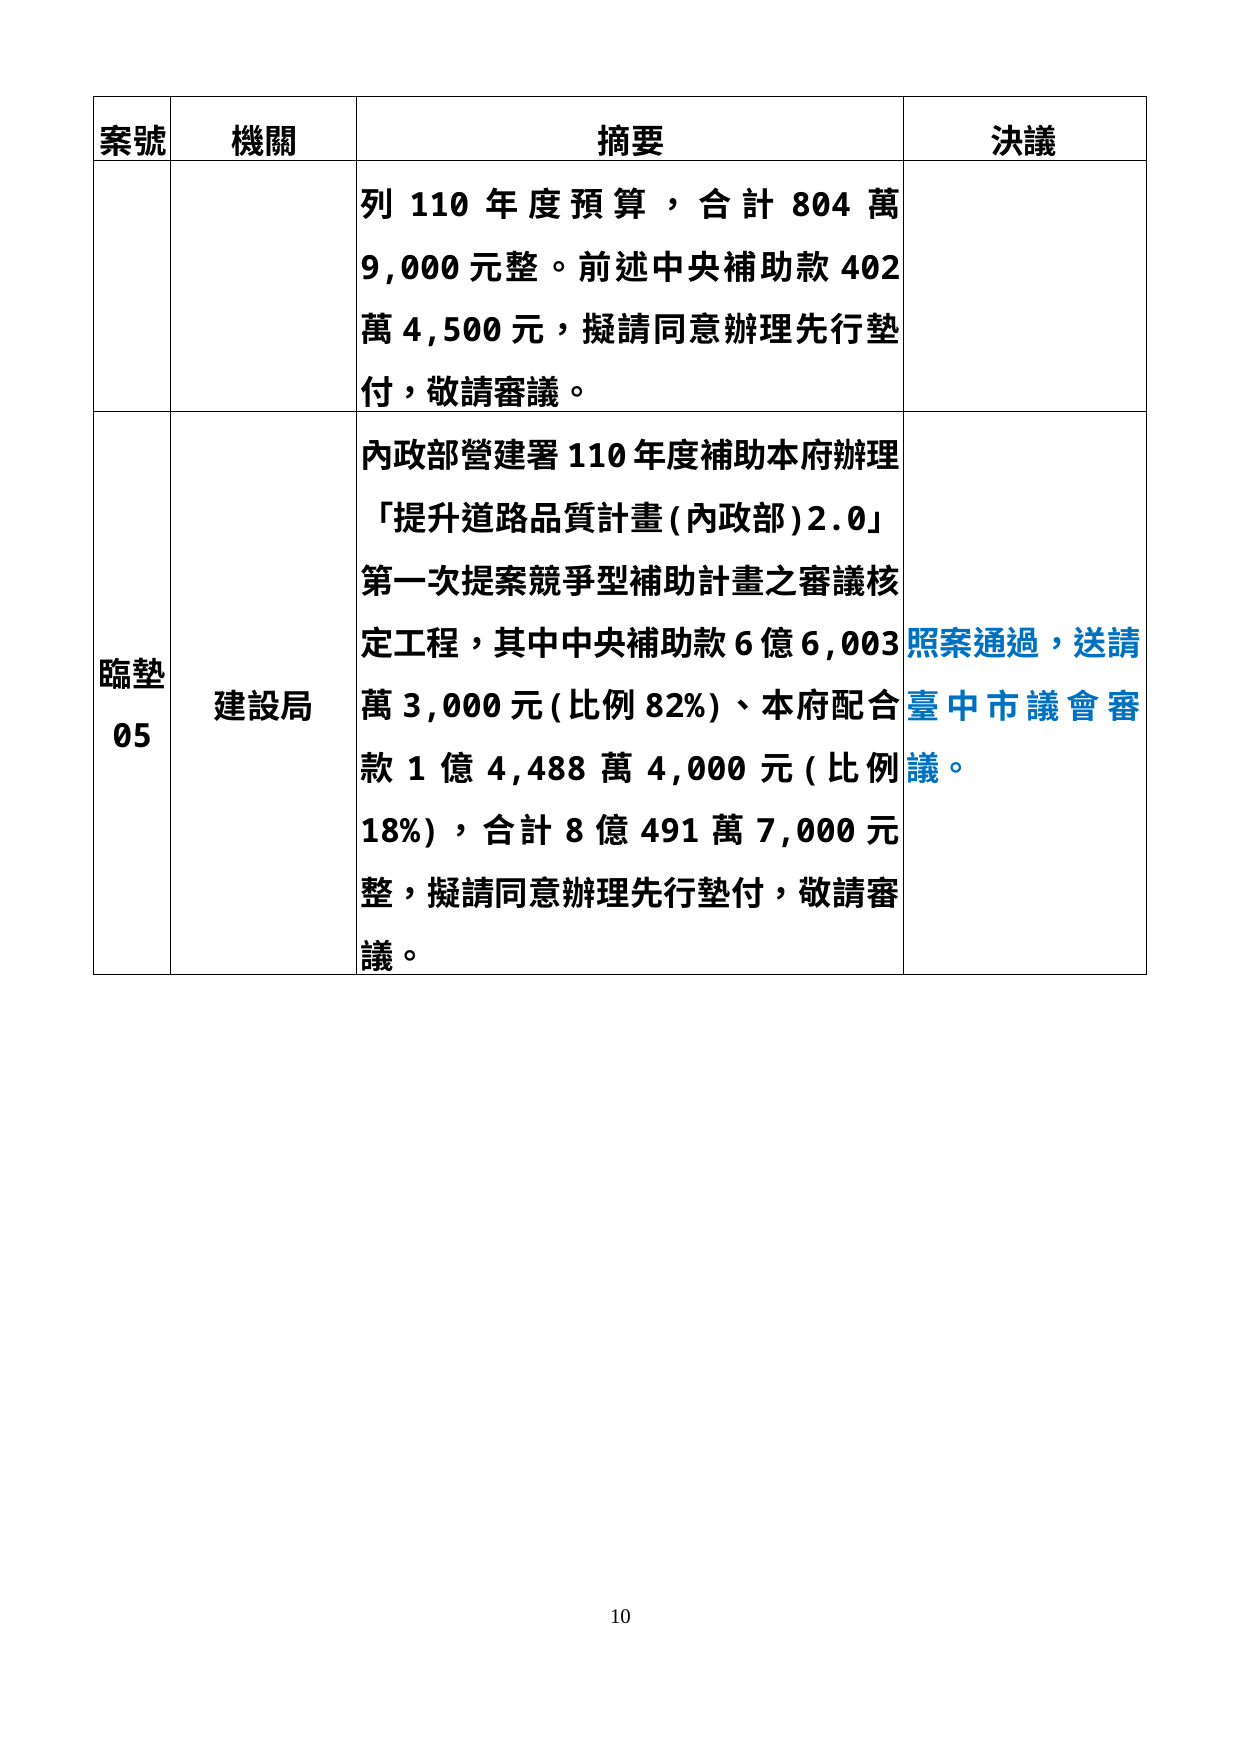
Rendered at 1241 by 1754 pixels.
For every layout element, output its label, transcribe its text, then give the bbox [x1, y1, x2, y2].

table_cell [94, 161, 170, 411]
table_header 機關 [171, 97, 356, 160]
table_cell 臨墊05 [94, 412, 170, 974]
table_cell [904, 161, 1146, 411]
table_header 決議 [904, 97, 1146, 160]
table_header 摘要 [357, 97, 903, 160]
table_cell 建設局 [171, 412, 356, 974]
table_cell 列110年度預算，合計804萬9,000元整。前述中央補助款402萬4,500元，擬請同意辦理先行墊付，敬請審議。 [357, 161, 903, 411]
table_cell [171, 161, 356, 411]
table_header 案號 [94, 97, 170, 160]
table_cell 內政部營建署110年度補助本府辦理「提升道路品質計畫(內政部)2.0」第一次提案競爭型補助計畫之審議核定工程，其中中央補助款6億6,003萬3,000元(比例82%)、本府配合款1億4,488萬4,000元(比例18%)，合計8億491萬7,000元整，擬請同意辦理先行墊付，敬請審議。 [357, 412, 903, 974]
table_cell 照案通過，送請臺中市議會審議。 [904, 412, 1146, 974]
